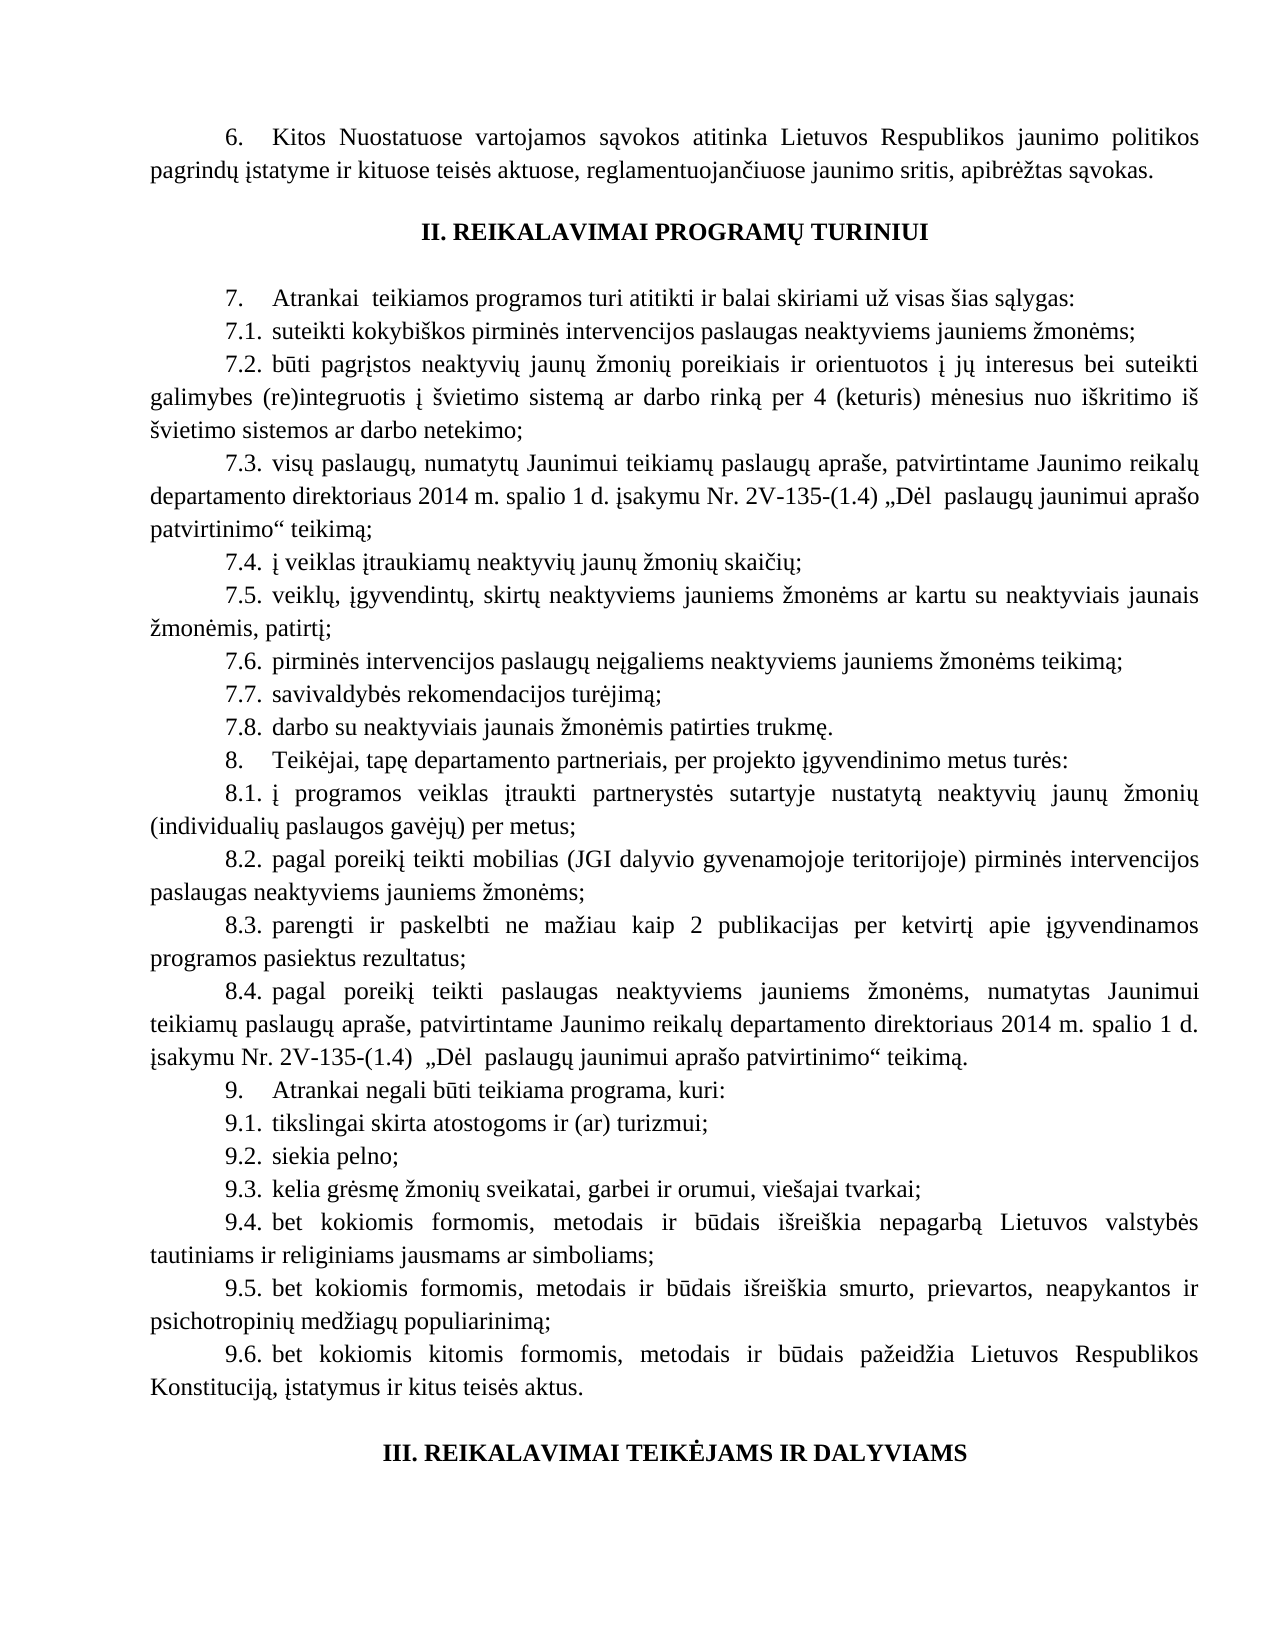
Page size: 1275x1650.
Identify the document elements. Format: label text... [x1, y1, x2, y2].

text 7.3. visų paslaugų, numatytų Jaunimui teikiamų paslaugų apraše, patvirtintame Jaunimo reikalų departamento direktoriaus 2014 m. spalio 1 d. įsakymu Nr. 2V-135-(1.4) „Dėl paslaugų jaunimui aprašo patvirtinimo“ teikimą; [150, 448, 1200, 543]
text 9.5. bet kokiomis formomis, metodais ir būdais išreiškia smurto, prievartos, neapykantos ir psichotropinių medžiagų populiarinimą; [150, 1273, 1200, 1335]
text 9.6. bet kokiomis kitomis formomis, metodais ir būdais pažeidžia Lietuvos Respublikos Konstituciją, įstatymus ir kitus teisės aktus. [150, 1339, 1200, 1401]
text 7.5. veiklų, įgyvendintų, skirtų neaktyviems jauniems žmonėms ar kartu su neaktyviais jaunais žmonėmis, patirtį; [150, 580, 1200, 642]
text 7.1. suteikti kokybiškos pirminės intervencijos paslaugas neaktyviems jauniems žmonėms; [150, 316, 1200, 344]
text 9.3. kelia grėsmę žmonių sveikatai, garbei ir orumui, viešajai tvarkai; [150, 1174, 1200, 1203]
text 6. Kitos Nuostatuose vartojamos sąvokos atitinka Lietuvos Respublikos jaunimo politikos pagrindų įstatyme ir kituose teisės aktuose, reglamentuojančiuose jaunimo sritis, apibrėžtas sąvokas. [150, 122, 1200, 184]
text 9. Atrankai negali būti teikiama programa, kuri: [150, 1075, 1200, 1104]
text 9.4. bet kokiomis formomis, metodais ir būdais išreiškia nepagarbą Lietuvos valstybės tautiniams ir religiniams jausmams ar simboliams; [150, 1207, 1200, 1269]
text 8.2. pagal poreikį teikti mobilias (JGI dalyvio gyvenamojoje teritorijoje) pirminės intervencijos paslaugas neaktyviems jauniems žmonėms; [150, 844, 1200, 906]
text 9.2. siekia pelno; [150, 1141, 1200, 1170]
text 8.3. parengti ir paskelbti ne mažiau kaip 2 publikacijas per ketvirtį apie įgyvendinamos programos pasiektus rezultatus; [150, 910, 1200, 972]
text 7. Atrankai teikiamos programos turi atitikti ir balai skiriami už visas šias sąlygas: [150, 283, 1200, 311]
text 8. Teikėjai, tapę departamento partneriais, per projekto įgyvendinimo metus turės: [150, 745, 1200, 774]
text 8.4. pagal poreikį teikti paslaugas neaktyviems jauniems žmonėms, numatytas Jaunimui teikiamų paslaugų apraše, patvirtintame Jaunimo reikalų departamento direktoriaus 2014 m. spalio 1 d. įsakymu Nr. 2V-135-(1.4) „Dėl paslaugų jaunimui aprašo patvirtinimo“ teikimą. [150, 976, 1200, 1071]
text 7.6. pirminės intervencijos paslaugų neįgaliems neaktyviems jauniems žmonėms teikimą; [150, 646, 1200, 675]
text 8.1. į programos veiklas įtraukti partnerystės sutartyje nustatytą neaktyvių jaunų žmonių (individualių paslaugos gavėjų) per metus; [150, 778, 1200, 840]
text II. REIKALAVIMAI PROGRAMŲ TURINIUI [150, 217, 1200, 245]
text 7.2. būti pagrįstos neaktyvių jaunų žmonių poreikiais ir orientuotos į jų interesus bei suteikti galimybes (re)integruotis į švietimo sistemą ar darbo rinką per 4 (keturis) mėnesius nuo iškritimo iš švietimo sistemos ar darbo netekimo; [150, 349, 1200, 443]
text 9.1. tikslingai skirta atostogoms ir (ar) turizmui; [150, 1108, 1200, 1137]
text 7.8. darbo su neaktyviais jaunais žmonėmis patirties trukmę. [150, 712, 1200, 741]
text III. REIKALAVIMAI TEIKĖJAMS IR DALYVIAMS [150, 1438, 1200, 1467]
text 7.4. į veiklas įtraukiamų neaktyvių jaunų žmonių skaičių; [150, 547, 1200, 576]
text 7.7. savivaldybės rekomendacijos turėjimą; [150, 679, 1200, 708]
